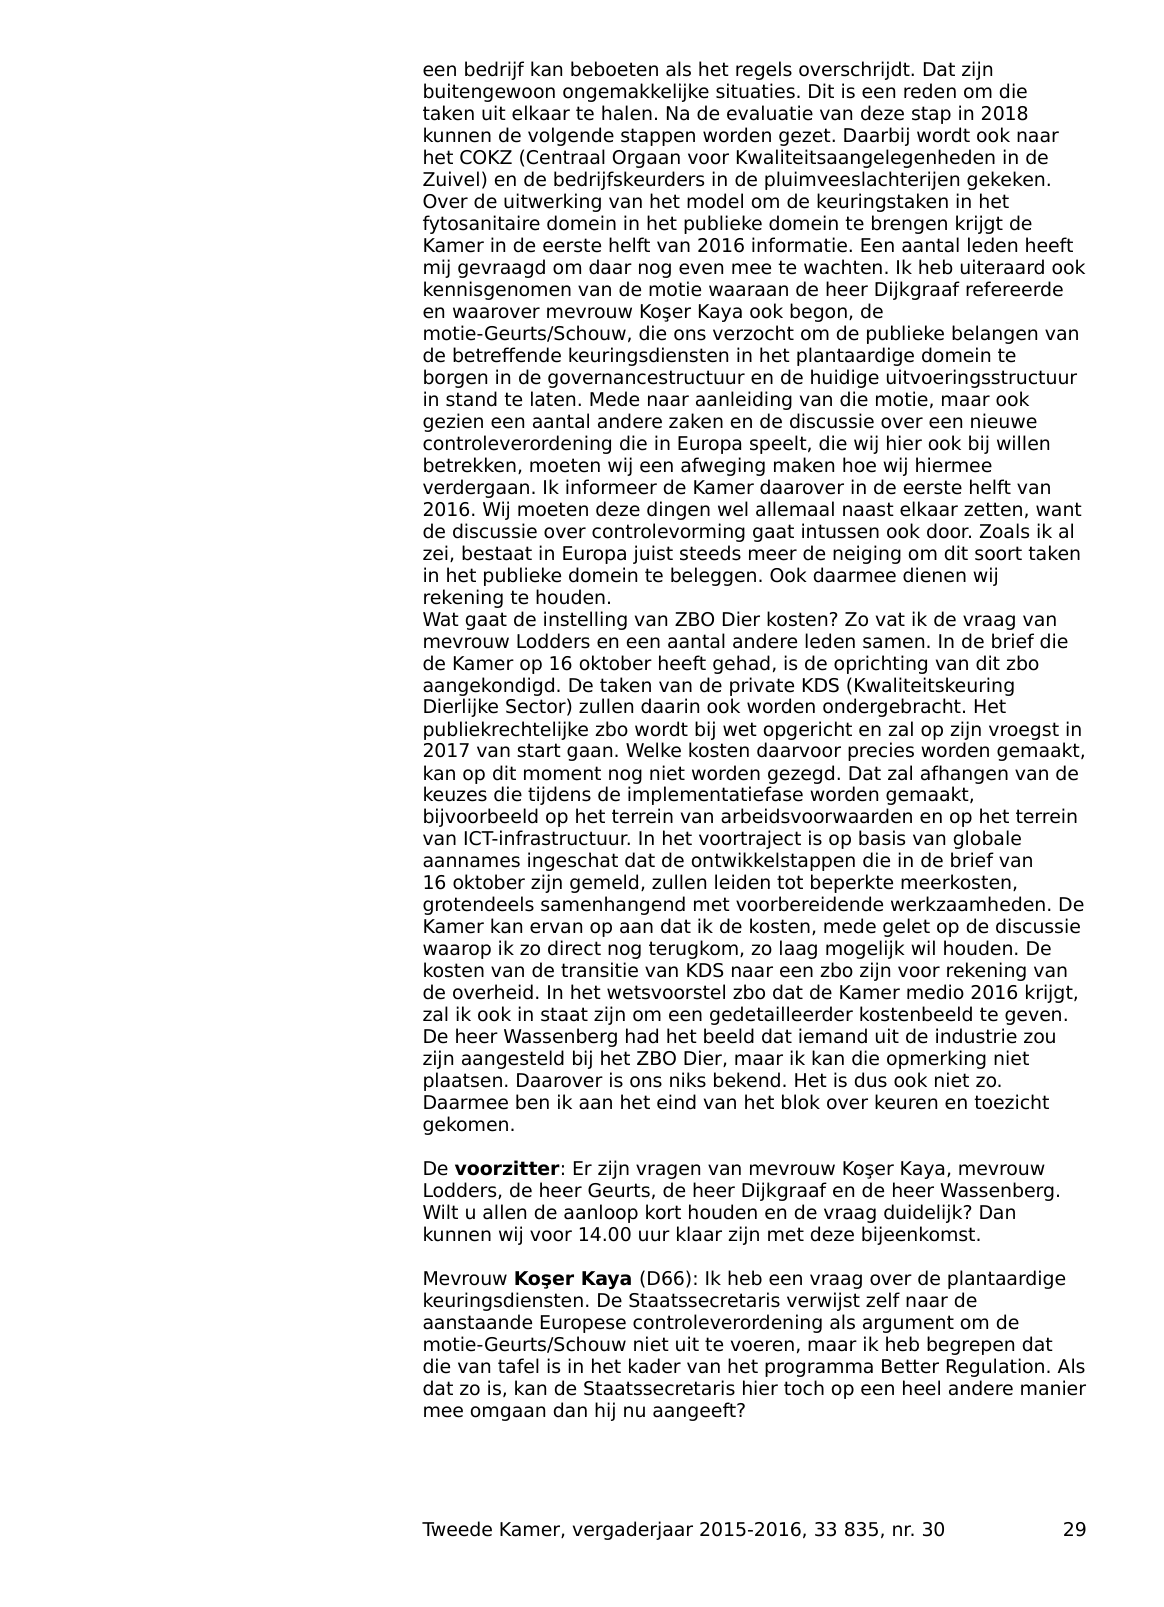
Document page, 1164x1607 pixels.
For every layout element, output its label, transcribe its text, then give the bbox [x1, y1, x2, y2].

text een bedrijf kan beboeten als het regels overschrijdt. Dat zijn buitengewoon ongemakkelijke situaties. Dit is een reden om die taken uit elkaar te halen. Na de evaluatie van deze stap in 2018 kunnen de volgende stappen worden gezet. Daarbij wordt ook naar het COKZ (Centraal Orgaan voor Kwaliteitsaangelegenheden in de Zuivel) en de bedrijfskeurders in de pluimveeslachterijen gekeken. Over de uitwerking van het model om de keuringstaken in het fytosanitaire domein in het publieke domein te brengen krijgt de Kamer in de eerste helft van 2016 informatie. Een aantal leden heeft mij gevraagd om daar nog even mee te wachten. Ik heb uiteraard ook kennisgenomen van de motie waaraan de heer Dijkgraaf refereerde en waarover mevrouw Koşer Kaya ook begon, de motie-Geurts/Schouw, die ons verzocht om de publieke belangen van de betreffende keuringsdiensten in het plantaardige domein te borgen in de governancestructuur en de huidige uitvoeringsstructuur in stand te laten. Mede naar aanleiding van die motie, maar ook gezien een aantal andere zaken en de discussie over een nieuwe controleverordening die in Europa speelt, die wij hier ook bij willen betrekken, moeten wij een afweging maken hoe wij hiermee verdergaan. Ik informeer de Kamer daarover in de eerste helft van 2016. Wij moeten deze dingen wel allemaal naast elkaar zetten, want de discussie over controlevorming gaat intussen ook door. Zoals ik al zei, bestaat in Europa juist steeds meer de neiging om dit soort taken in het publieke domein te beleggen. Ook daarmee dienen wij rekening te houden. [422, 59, 1087, 608]
text De voorzitter: Er zijn vragen van mevrouw Koşer Kaya, mevrouw Lodders, de heer Geurts, de heer Dijkgraaf en de heer Wassenberg. Wilt u allen de aanloop kort houden en de vraag duidelijk? Dan kunnen wij voor 14.00 uur klaar zijn met deze bijeenkomst. [422, 1158, 1087, 1246]
text Daarmee ben ik aan het eind van het blok over keuren en toezicht gekomen. [422, 1092, 1087, 1136]
text Mevrouw Koşer Kaya (D66): Ik heb een vraag over de plantaardige keuringsdiensten. De Staatssecretaris verwijst zelf naar de aanstaande Europese controleverordening als argument om de motie-Geurts/Schouw niet uit te voeren, maar ik heb begrepen dat die van tafel is in het kader van het programma Better Regulation. Als dat zo is, kan de Staatssecretaris hier toch op een heel andere manier mee omgaan dan hij nu aangeeft? [422, 1268, 1087, 1422]
text De heer Wassenberg had het beeld dat iemand uit de industrie zou zijn aangesteld bij het ZBO Dier, maar ik kan die opmerking niet plaatsen. Daarover is ons niks bekend. Het is dus ook niet zo. [422, 1026, 1087, 1092]
text Wat gaat de instelling van ZBO Dier kosten? Zo vat ik de vraag van mevrouw Lodders en een aantal andere leden samen. In de brief die de Kamer op 16 oktober heeft gehad, is de oprichting van dit zbo aangekondigd. De taken van de private KDS (Kwaliteitskeuring Dierlijke Sector) zullen daarin ook worden ondergebracht. Het publiekrechtelijke zbo wordt bij wet opgericht en zal op zijn vroegst in 2017 van start gaan. Welke kosten daarvoor precies worden gemaakt, kan op dit moment nog niet worden gezegd. Dat zal afhangen van de keuzes die tijdens de implementatiefase worden gemaakt, bijvoorbeeld op het terrein van arbeidsvoorwaarden en op het terrein van ICT-infrastructuur. In het voortraject is op basis van globale aannames ingeschat dat de ontwikkelstappen die in de brief van 16 oktober zijn gemeld, zullen leiden tot beperkte meerkosten, grotendeels samenhangend met voorbereidende werkzaamheden. De Kamer kan ervan op aan dat ik de kosten, mede gelet op de discussie waarop ik zo direct nog terugkom, zo laag mogelijk wil houden. De kosten van de transitie van KDS naar een zbo zijn voor rekening van de overheid. In het wetsvoorstel zbo dat de Kamer medio 2016 krijgt, zal ik ook in staat zijn om een gedetailleerder kostenbeeld te geven. [422, 608, 1087, 1026]
